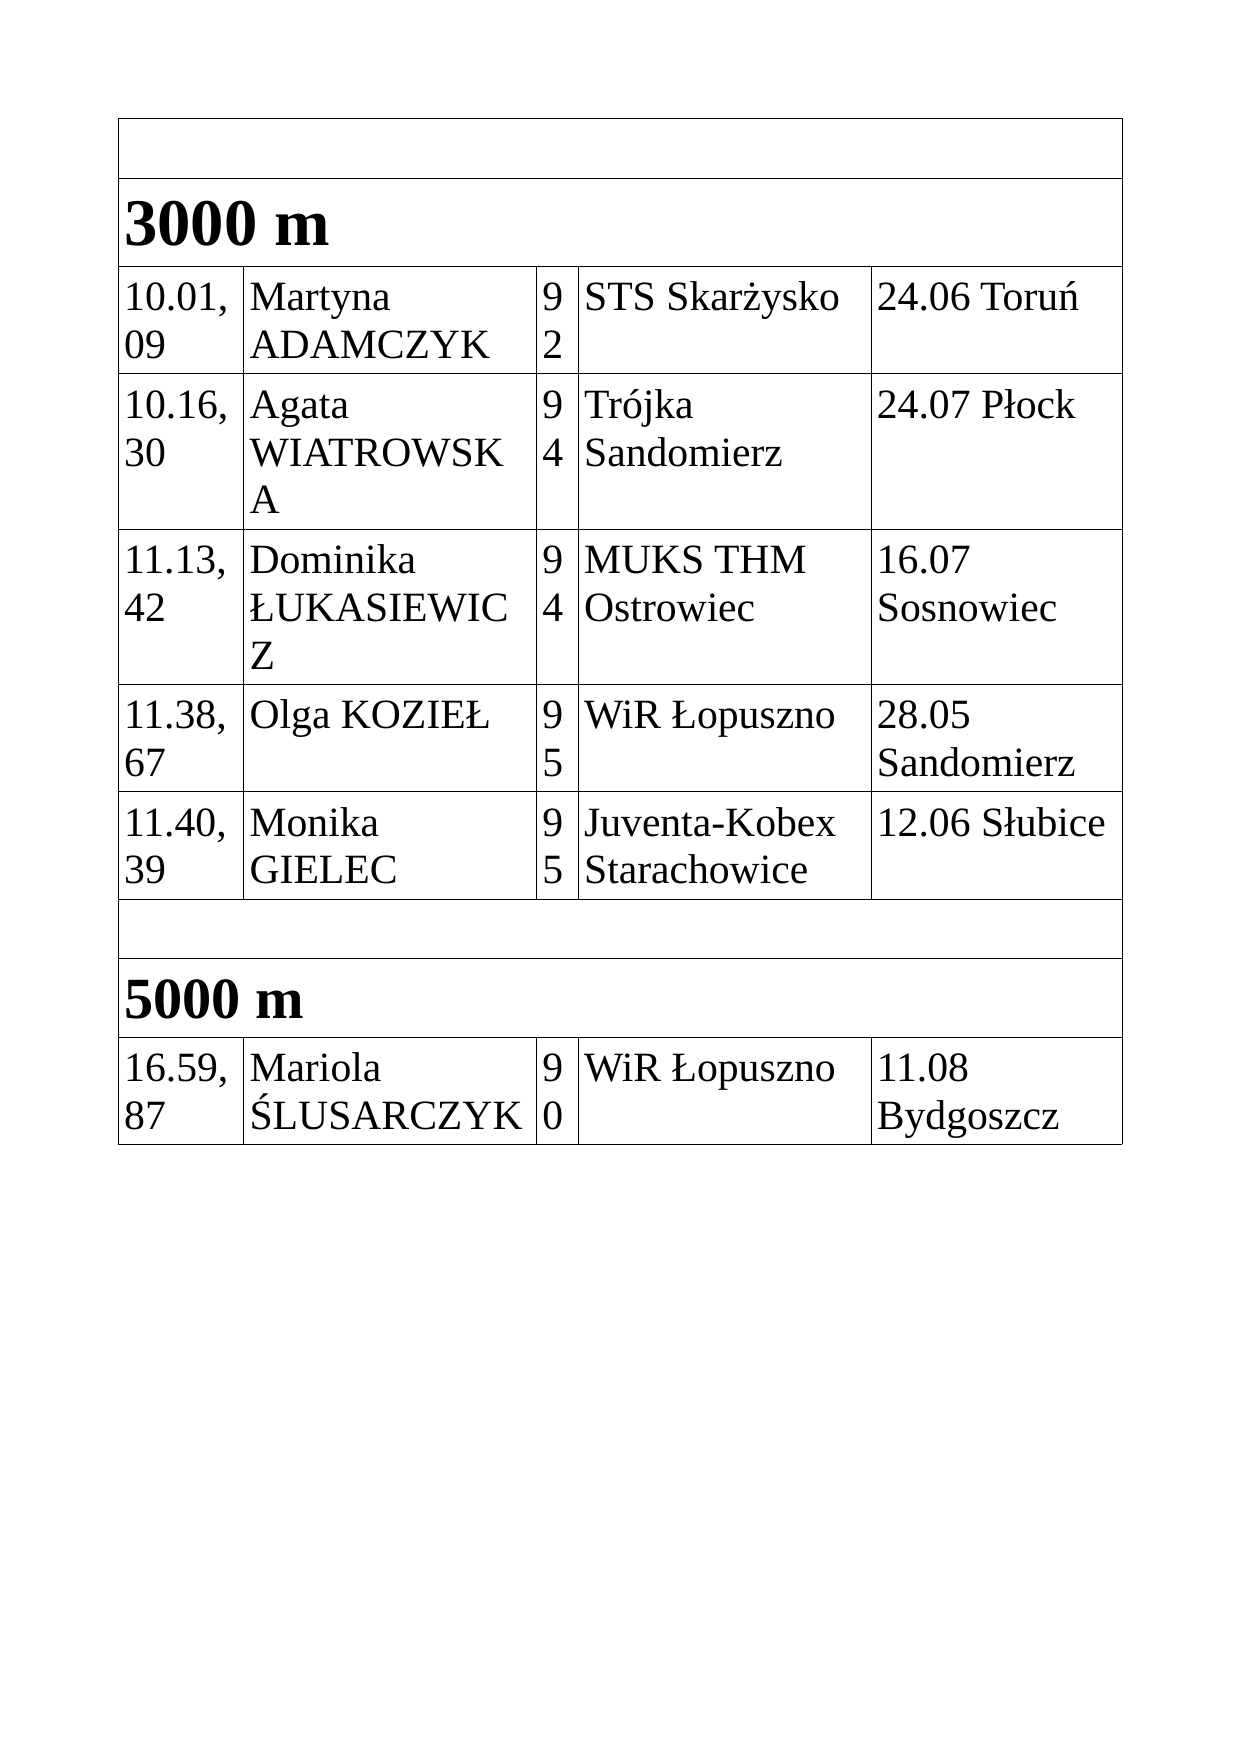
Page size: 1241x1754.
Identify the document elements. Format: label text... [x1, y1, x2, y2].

table_cell 16.07 Sosnowiec [872, 530, 1122, 684]
table_cell 94 [537, 530, 578, 684]
table_cell 12.06 Słubice [872, 792, 1122, 899]
table_cell 94 [537, 374, 578, 528]
table_cell 10.16,30 [119, 374, 243, 528]
table_cell [119, 119, 1122, 178]
table_cell [119, 900, 1122, 958]
table_cell Juventa-Kobex Starachowice [579, 792, 871, 899]
table_cell 24.07 Płock [872, 374, 1122, 528]
table_cell STS Skarżysko [579, 267, 871, 373]
table_cell 90 [537, 1038, 578, 1144]
table_cell Monika GIELEC [244, 792, 536, 899]
table_cell Mariola ŚLUSARCZYK [244, 1038, 536, 1144]
table_cell 92 [537, 267, 578, 373]
table_cell 11.40,39 [119, 792, 243, 899]
table_cell 11.08 Bydgoszcz [872, 1038, 1122, 1144]
table_cell Agata WIATROWSKA [244, 374, 536, 528]
table_cell MUKS THM Ostrowiec [579, 530, 871, 684]
table_cell 3000 m [119, 179, 1122, 266]
table_cell 10.01,09 [119, 267, 243, 373]
table_cell 5000 m [119, 959, 1122, 1037]
table_cell 28.05 Sandomierz [872, 685, 1122, 791]
table_cell 11.38,67 [119, 685, 243, 791]
table_cell 95 [537, 685, 578, 791]
table_cell WiR Łopuszno [579, 1038, 871, 1144]
table_cell 95 [537, 792, 578, 899]
table_cell 11.13,42 [119, 530, 243, 684]
table_cell Martyna ADAMCZYK [244, 267, 536, 373]
table_cell Olga KOZIEŁ [244, 685, 536, 791]
table_cell Dominika ŁUKASIEWICZ [244, 530, 536, 684]
table_cell 16.59,87 [119, 1038, 243, 1144]
table_cell Trójka Sandomierz [579, 374, 871, 528]
table_cell WiR Łopuszno [579, 685, 871, 791]
table_cell 24.06 Toruń [872, 267, 1122, 373]
